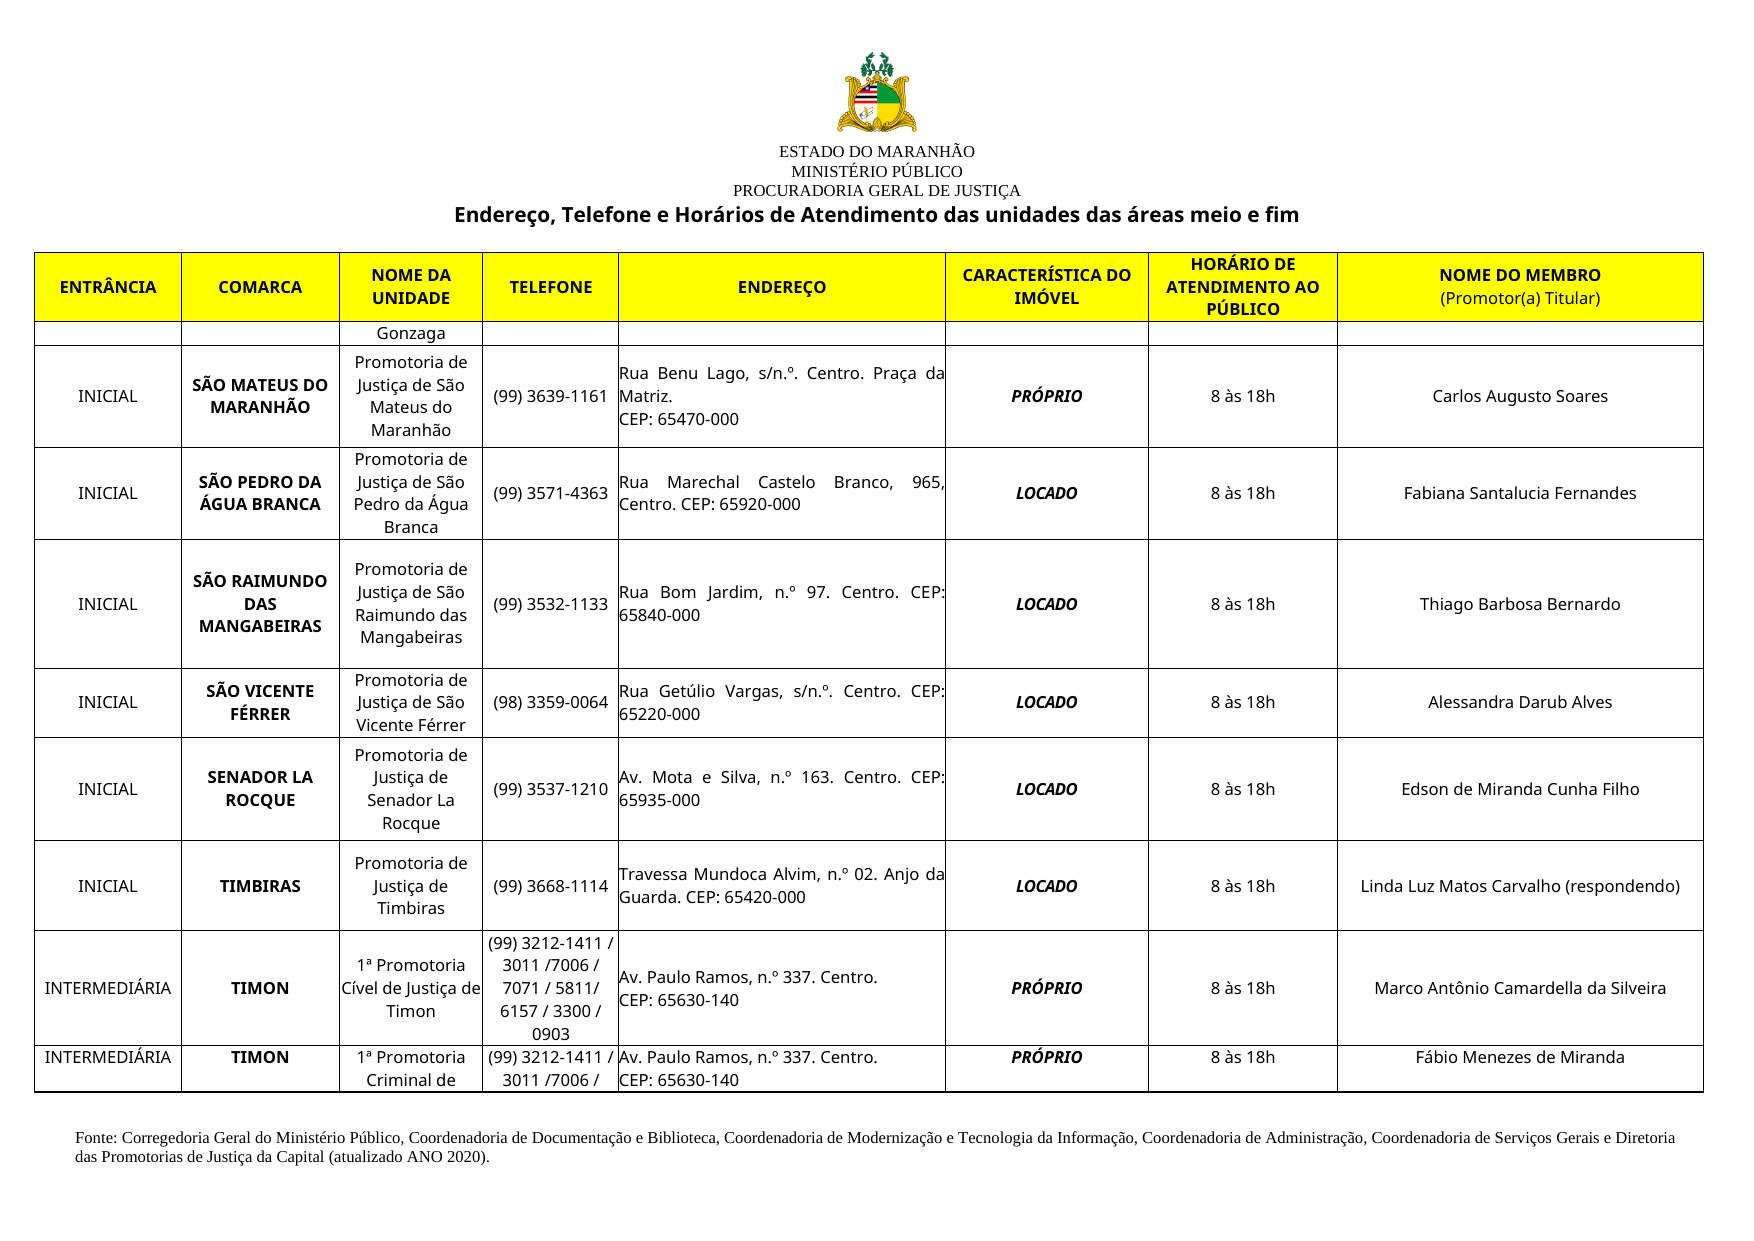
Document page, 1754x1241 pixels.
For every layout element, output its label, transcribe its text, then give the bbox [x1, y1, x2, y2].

table_cell Av. Paulo Ramos, n.º 337. Centro. CEP: 65630-140 [619, 931, 945, 1045]
table_header ENTRÂNCIA [35, 253, 181, 321]
table_cell SÃO PEDRO DA ÁGUA BRANCA [182, 448, 339, 538]
table_cell Av. Mota e Silva, n.º 163. Centro. CEP: 65935-000 [619, 738, 945, 840]
table_cell INTERMEDIÁRIA [35, 931, 181, 1045]
table_cell INICIAL [35, 540, 181, 667]
table_cell Marco Antônio Camardella da Silveira [1338, 931, 1703, 1045]
table_cell INTERMEDIÁRIA [35, 1046, 181, 1091]
table_cell Promotoria de Justiça de São Pedro da Água Branca [340, 448, 482, 538]
table_cell (99) 3668-1114 [483, 841, 618, 930]
table_cell (99) 3532-1133 [483, 540, 618, 667]
table_cell Fabiana Santalucia Fernandes [1338, 448, 1703, 538]
table_cell LOCADO [946, 841, 1148, 930]
table_cell LOCADO [946, 669, 1148, 737]
table_cell TIMON [182, 931, 339, 1045]
table_header HORÁRIO DE ATENDIMENTO AO PÚBLICO [1149, 253, 1337, 321]
table_cell [1149, 322, 1337, 344]
table_cell Promotoria de Justiça de São Mateus do Maranhão [340, 346, 482, 447]
table_header ENDEREÇO [619, 253, 945, 321]
table_cell SÃO RAIMUNDO DAS MANGABEIRAS [182, 540, 339, 667]
table_cell INICIAL [35, 669, 181, 737]
table_cell 8 às 18h [1149, 540, 1337, 667]
table_cell LOCADO [946, 738, 1148, 840]
table_header NOME DA UNIDADE [340, 253, 482, 321]
table_cell 8 às 18h [1149, 346, 1337, 447]
table_cell INICIAL [35, 346, 181, 447]
table_cell INICIAL [35, 841, 181, 930]
table_cell TIMBIRAS [182, 841, 339, 930]
table_cell [946, 322, 1148, 344]
table_cell [619, 322, 945, 344]
table_cell Carlos Augusto Soares [1338, 346, 1703, 447]
table_cell Promotoria de Justiça de São Raimundo das Mangabeiras [340, 540, 482, 667]
table_cell Rua Getúlio Vargas, s/n.º. Centro. CEP: 65220-000 [619, 669, 945, 737]
table_cell 8 às 18h [1149, 669, 1337, 737]
table_cell SÃO VICENTE FÉRRER [182, 669, 339, 737]
table_cell Travessa Mundoca Alvim, n.º 02. Anjo da Guarda. CEP: 65420-000 [619, 841, 945, 930]
table_cell 1ª Promotoria Criminal de [340, 1046, 482, 1091]
table_cell Promotoria de Justiça de Senador La Rocque [340, 738, 482, 840]
table_cell Promotoria de Justiça de Timbiras [340, 841, 482, 930]
table_cell [1338, 322, 1703, 344]
table_cell Gonzaga [340, 322, 482, 344]
table_cell PRÓPRIO [946, 931, 1148, 1045]
table_cell SÃO MATEUS DO MARANHÃO [182, 346, 339, 447]
table_header TELEFONE [483, 253, 618, 321]
table_cell Rua Benu Lago, s/n.º. Centro. Praça da Matriz. CEP: 65470-000 [619, 346, 945, 447]
table_cell LOCADO [946, 448, 1148, 538]
table_cell (98) 3359-0064 [483, 669, 618, 737]
table_cell Edson de Miranda Cunha Filho [1338, 738, 1703, 840]
table_cell TIMON [182, 1046, 339, 1091]
table_header COMARCA [182, 253, 339, 321]
table_cell Av. Paulo Ramos, n.º 337. Centro. CEP: 65630-140 [619, 1046, 945, 1091]
table_cell (99) 3571-4363 [483, 448, 618, 538]
table_header CARACTERÍSTICA DO IMÓVEL [946, 253, 1148, 321]
table_cell Promotoria de Justiça de São Vicente Férrer [340, 669, 482, 737]
table_cell INICIAL [35, 448, 181, 538]
table_cell 8 às 18h [1149, 841, 1337, 930]
table_cell SENADOR LA ROCQUE [182, 738, 339, 840]
table_cell Alessandra Darub Alves [1338, 669, 1703, 737]
table_cell (99) 3212-1411 / 3011 /7006 / [483, 1046, 618, 1091]
table_cell INICIAL [35, 738, 181, 840]
table_cell 8 às 18h [1149, 738, 1337, 840]
table_cell Fábio Menezes de Miranda [1338, 1046, 1703, 1091]
table_cell Linda Luz Matos Carvalho (respondendo) [1338, 841, 1703, 930]
picture [837, 52, 917, 132]
table_cell Thiago Barbosa Bernardo [1338, 540, 1703, 667]
table_cell 8 às 18h [1149, 1046, 1337, 1091]
table_cell Rua Bom Jardim, n.º 97. Centro. CEP: 65840-000 [619, 540, 945, 667]
table_cell (99) 3537-1210 [483, 738, 618, 840]
table_cell (99) 3639-1161 [483, 346, 618, 447]
table_cell [182, 322, 339, 344]
table_header NOME DO MEMBRO (Promotor(a) Titular) [1338, 253, 1703, 321]
table_cell 1ª Promotoria Cível de Justiça de Timon [340, 931, 482, 1045]
table_cell LOCADO [946, 540, 1148, 667]
table_cell (99) 3212-1411 / 3011 /7006 / 7071 / 5811/ 6157 / 3300 / 0903 [483, 931, 618, 1045]
table_cell [483, 322, 618, 344]
table_cell PRÓPRIO [946, 346, 1148, 447]
table_cell 8 às 18h [1149, 448, 1337, 538]
table_cell [35, 322, 181, 344]
table_cell PRÓPRIO [946, 1046, 1148, 1091]
table_cell 8 às 18h [1149, 931, 1337, 1045]
table_cell Rua Marechal Castelo Branco, 965, Centro. CEP: 65920-000 [619, 448, 945, 538]
